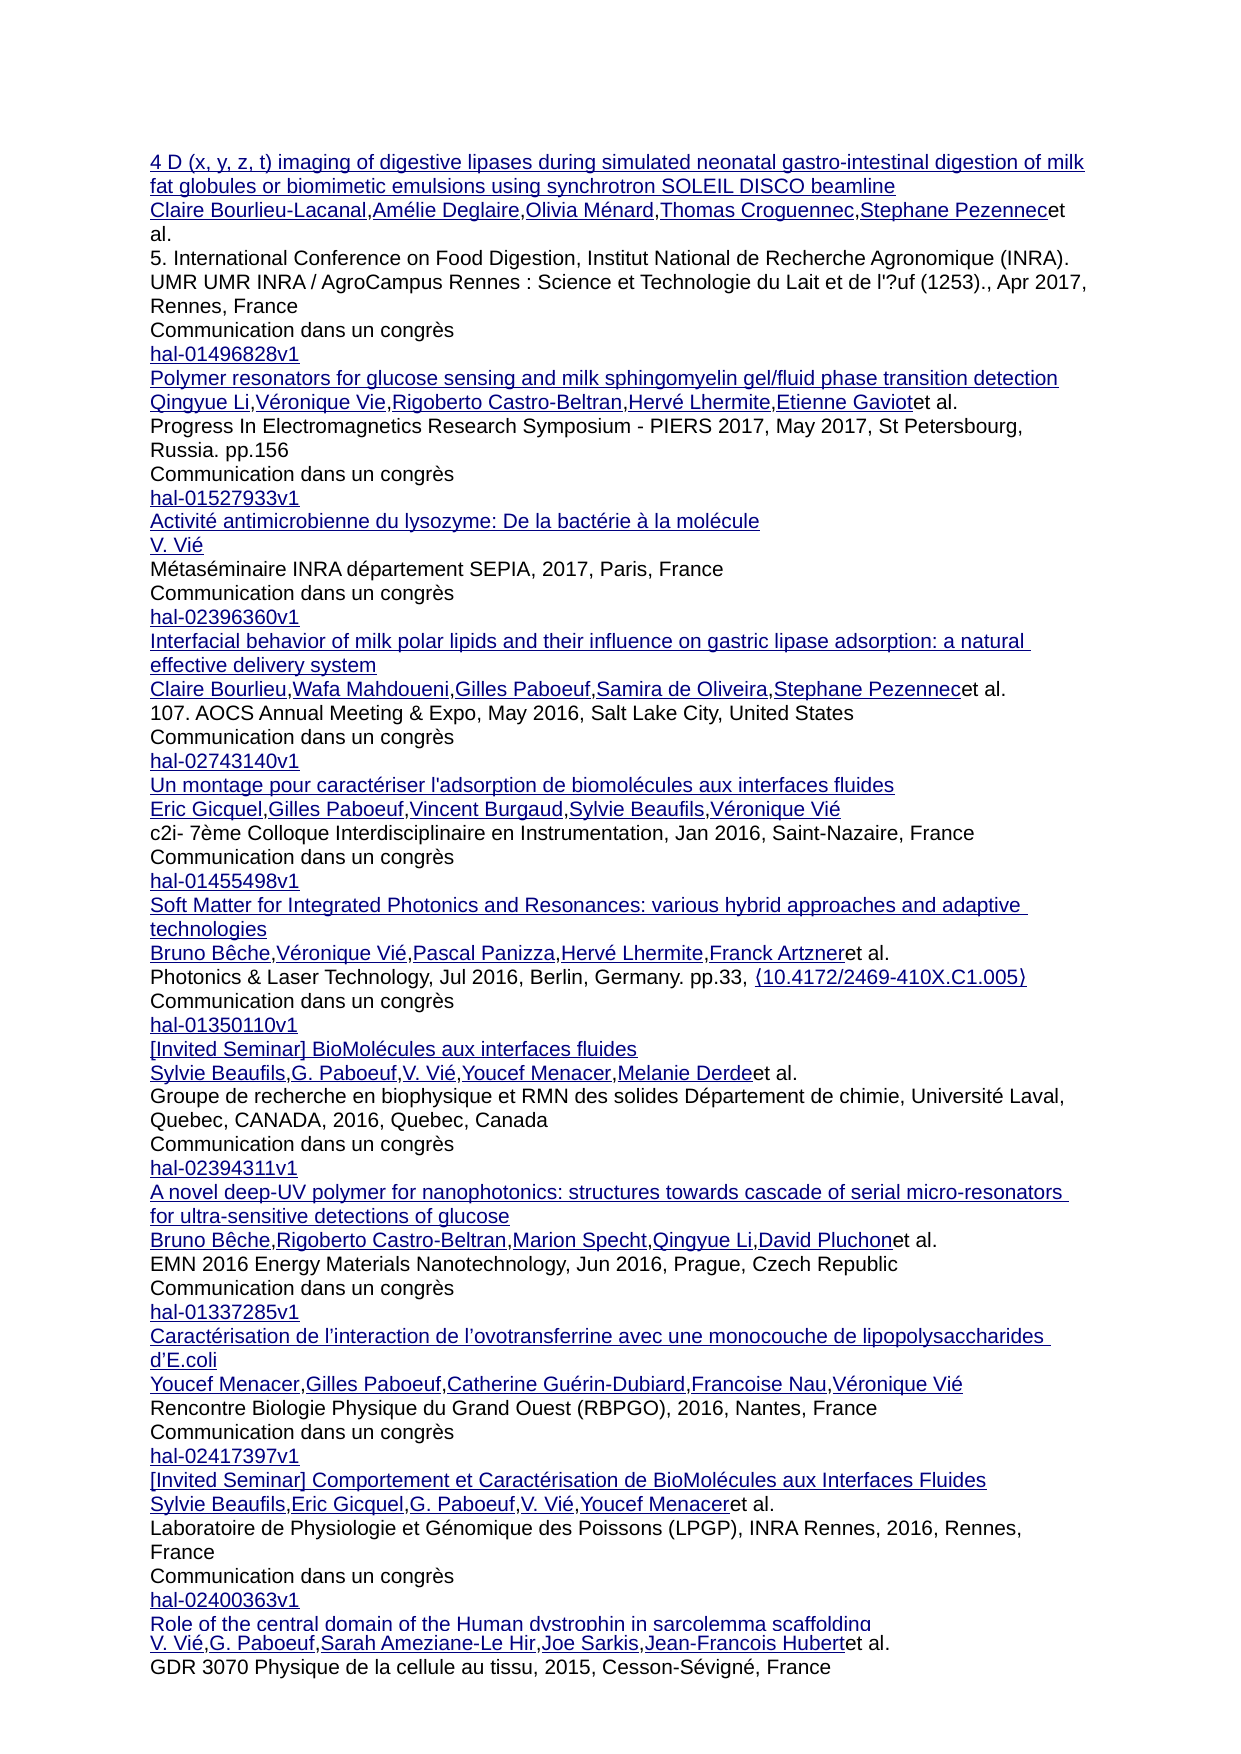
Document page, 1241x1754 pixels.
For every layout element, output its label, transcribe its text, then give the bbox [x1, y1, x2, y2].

table_cell Interfacial behavior of milk polar lipids and their influence on gastric lipase adsorption: a natural effective delivery system Claire Bourlieu,Wafa Mahdoueni,Gilles Paboeuf,Samira de Oliveira,Stephane Pezennecet al. 107. AOCS Annual Meeting & Expo, May 2016, Salt Lake City, United States Communication dans un congrès hal-02743140v1 [150, 629, 1090, 773]
table_cell Activité antimicrobienne du lysozyme: De la bactérie à la molécule V. Vié Métaséminaire INRA département SEPIA, 2017, Paris, France Communication dans un congrès hal-02396360v1 [150, 509, 1090, 629]
table_cell Soft Matter for Integrated Photonics and Resonances: various hybrid approaches and adaptive technologies Bruno Bêche,Véronique Vié,Pascal Panizza,Hervé Lhermite,Franck Artzneret al. Photonics & Laser Technology, Jul 2016, Berlin, Germany. pp.33, ⟨10.4172/2469-410X.C1.005⟩ Communication dans un congrès hal-01350110v1 [150, 893, 1090, 1036]
table_cell Un montage pour caractériser l'adsorption de biomolécules aux interfaces fluides Eric Gicquel,Gilles Paboeuf,Vincent Burgaud,Sylvie Beaufils,Véronique Vié c2i- 7ème Colloque Interdisciplinaire en Instrumentation, Jan 2016, Saint-Nazaire, France Communication dans un congrès hal-01455498v1 [150, 773, 1090, 893]
table_cell Polymer resonators for glucose sensing and milk sphingomyelin gel/fluid phase transition detection Qingyue Li,Véronique Vie,Rigoberto Castro-Beltran,Hervé Lhermite,Etienne Gaviotet al. Progress In Electromagnetics Research Symposium - PIERS 2017, May 2017, St Petersbourg, Russia. pp.156 Communication dans un congrès hal-01527933v1 [150, 366, 1090, 509]
table_cell [Invited Seminar] Comportement et Caractérisation de BioMolécules aux Interfaces Fluides Sylvie Beaufils,Eric Gicquel,G. Paboeuf,V. Vié,Youcef Menaceret al. Laboratoire de Physiologie et Génomique des Poissons (LPGP), INRA Rennes, 2016, Rennes, France Communication dans un congrès hal-02400363v1 [150, 1468, 1090, 1611]
table_cell [Invited Seminar] BioMolécules aux interfaces fluides Sylvie Beaufils,G. Paboeuf,V. Vié,Youcef Menacer,Melanie Derdeet al. Groupe de recherche en biophysique et RMN des solides Département de chimie, Université Laval, Quebec, CANADA, 2016, Quebec, Canada Communication dans un congrès hal-02394311v1 [150, 1036, 1090, 1180]
table_cell 4 D (x, y, z, t) imaging of digestive lipases during simulated neonatal gastro-intestinal digestion of milk fat globules or biomimetic emulsions using synchrotron SOLEIL DISCO beamline Claire Bourlieu-Lacanal,Amélie Deglaire,Olivia Ménard,Thomas Croguennec,Stephane Pezennecet al. 5. International Conference on Food Digestion, Institut National de Recherche Agronomique (INRA). UMR UMR INRA / AgroCampus Rennes : Science et Technologie du Lait et de l'?uf (1253)., Apr 2017, Rennes, France Communication dans un congrès hal-01496828v1 [150, 150, 1090, 366]
table_cell A novel deep-UV polymer for nanophotonics: structures towards cascade of serial micro-resonators for ultra-sensitive detections of glucose Bruno Bêche,Rigoberto Castro-Beltran,Marion Specht,Qingyue Li,David Pluchonet al. EMN 2016 Energy Materials Nanotechnology, Jun 2016, Prague, Czech Republic Communication dans un congrès hal-01337285v1 [150, 1180, 1090, 1324]
table_cell Role of the central domain of the Human dystrophin in sarcolemma scaffolding V. Vié,G. Paboeuf,Sarah Ameziane-Le Hir,Joe Sarkis,Jean-Francois Hubertet al. GDR 3070 Physique de la cellule au tissu, 2015, Cesson-Sévigné, France [150, 1611, 1090, 1679]
table_cell Caractérisation de l’interaction de l’ovotransferrine avec une monocouche de lipopolysaccharides d’E.coli Youcef Menacer,Gilles Paboeuf,Catherine Guérin-Dubiard,Francoise Nau,Véronique Vié Rencontre Biologie Physique du Grand Ouest (RBPGO), 2016, Nantes, France Communication dans un congrès hal-02417397v1 [150, 1324, 1090, 1468]
